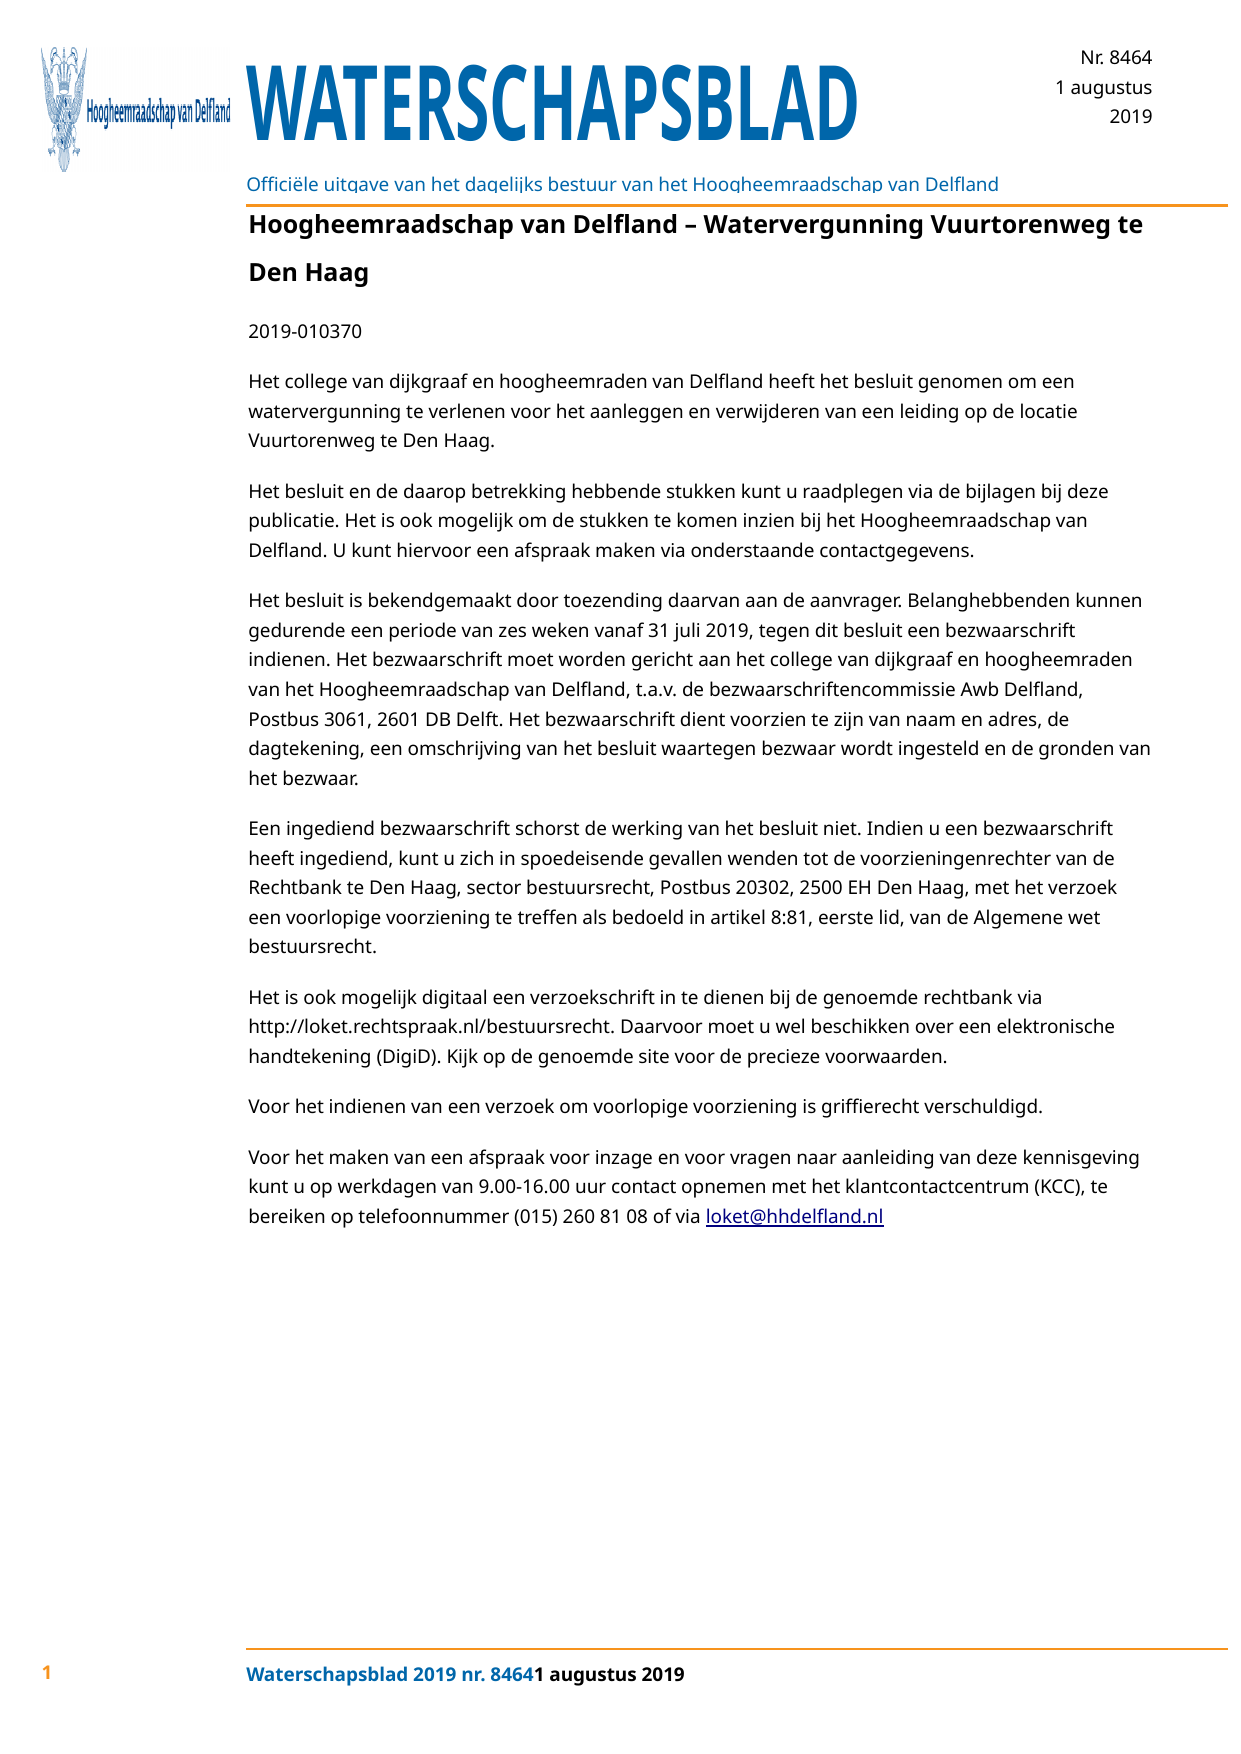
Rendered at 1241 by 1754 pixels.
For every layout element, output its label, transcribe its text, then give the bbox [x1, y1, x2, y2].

text Een ingediend bezwaarschrift schorst de werking van het besluit niet. Indien u een bezwaarschrift heeft ingediend, kunt u zich in spoedeisende gevallen wenden tot de voorzieningenrechter van de Rechtbank te Den Haag, sector bestuursrecht, Postbus 20302, 2500 EH Den Haag, met het verzoek een voorlopige voorziening te treffen als bedoeld in artikel 8:81, eerste lid, van de Algemene wet bestuursrecht. [248, 815, 1152, 959]
text Voor het indienen van een verzoek om voorlopige voorziening is griffierecht verschuldigd. [248, 1094, 1152, 1119]
text Voor het maken van een afspraak voor inzage en voor vragen naar aanleiding van deze kennisgeving kunt u op werkdagen van 9.00-16.00 uur contact opnemen met het klantcontactcentrum (KCC), te bereiken op telefoonnummer (015) 260 81 08 of via loket@hhdelfland.nl [248, 1144, 1152, 1229]
text Hoogheemraadschap van Delfland – Watervergunning Vuurtorenweg te Den Haag [248, 207, 1152, 288]
text Het besluit is bekendgemaakt door toezending daarvan aan de aanvrager. Belanghebbenden kunnen gedurende een periode van zes weken vanaf 31 juli 2019, tegen dit besluit een bezwaarschrift indienen. Het bezwaarschrift moet worden gericht aan het college van dijkgraaf en hoogheemraden van het Hoogheemraadschap van Delfland, t.a.v. de bezwaarschriftencommissie Awb Delfland, Postbus 3061, 2601 DB Delft. Het bezwaarschrift dient voorzien te zijn van naam en adres, de dagtekening, een omschrijving van het besluit waartegen bezwaar wordt ingesteld en de gronden van het bezwaar. [248, 587, 1152, 791]
text Het is ook mogelijk digitaal een verzoekschrift in te dienen bij de genoemde rechtbank via http://loket.rechtspraak.nl/bestuursrecht. Daarvoor moet u wel beschikken over een elektronische handtekening (DigiD). Kijk op de genoemde site voor de precieze voorwaarden. [248, 984, 1152, 1069]
text Het besluit en de daarop betrekking hebbende stukken kunt u raadplegen via de bijlagen bij deze publicatie. Het is ook mogelijk om de stukken te komen inzien bij het Hoogheemraadschap van Delfland. U kunt hiervoor een afspraak maken via onderstaande contactgegevens. [248, 478, 1152, 563]
picture [41, 47, 231, 172]
text 2019-010370 [248, 318, 1152, 344]
text Het college van dijkgraaf en hoogheemraden van Delfland heeft het besluit genomen om een watervergunning te verlenen voor het aanleggen en verwijderen van een leiding op de locatie Vuurtorenweg te Den Haag. [248, 368, 1152, 453]
